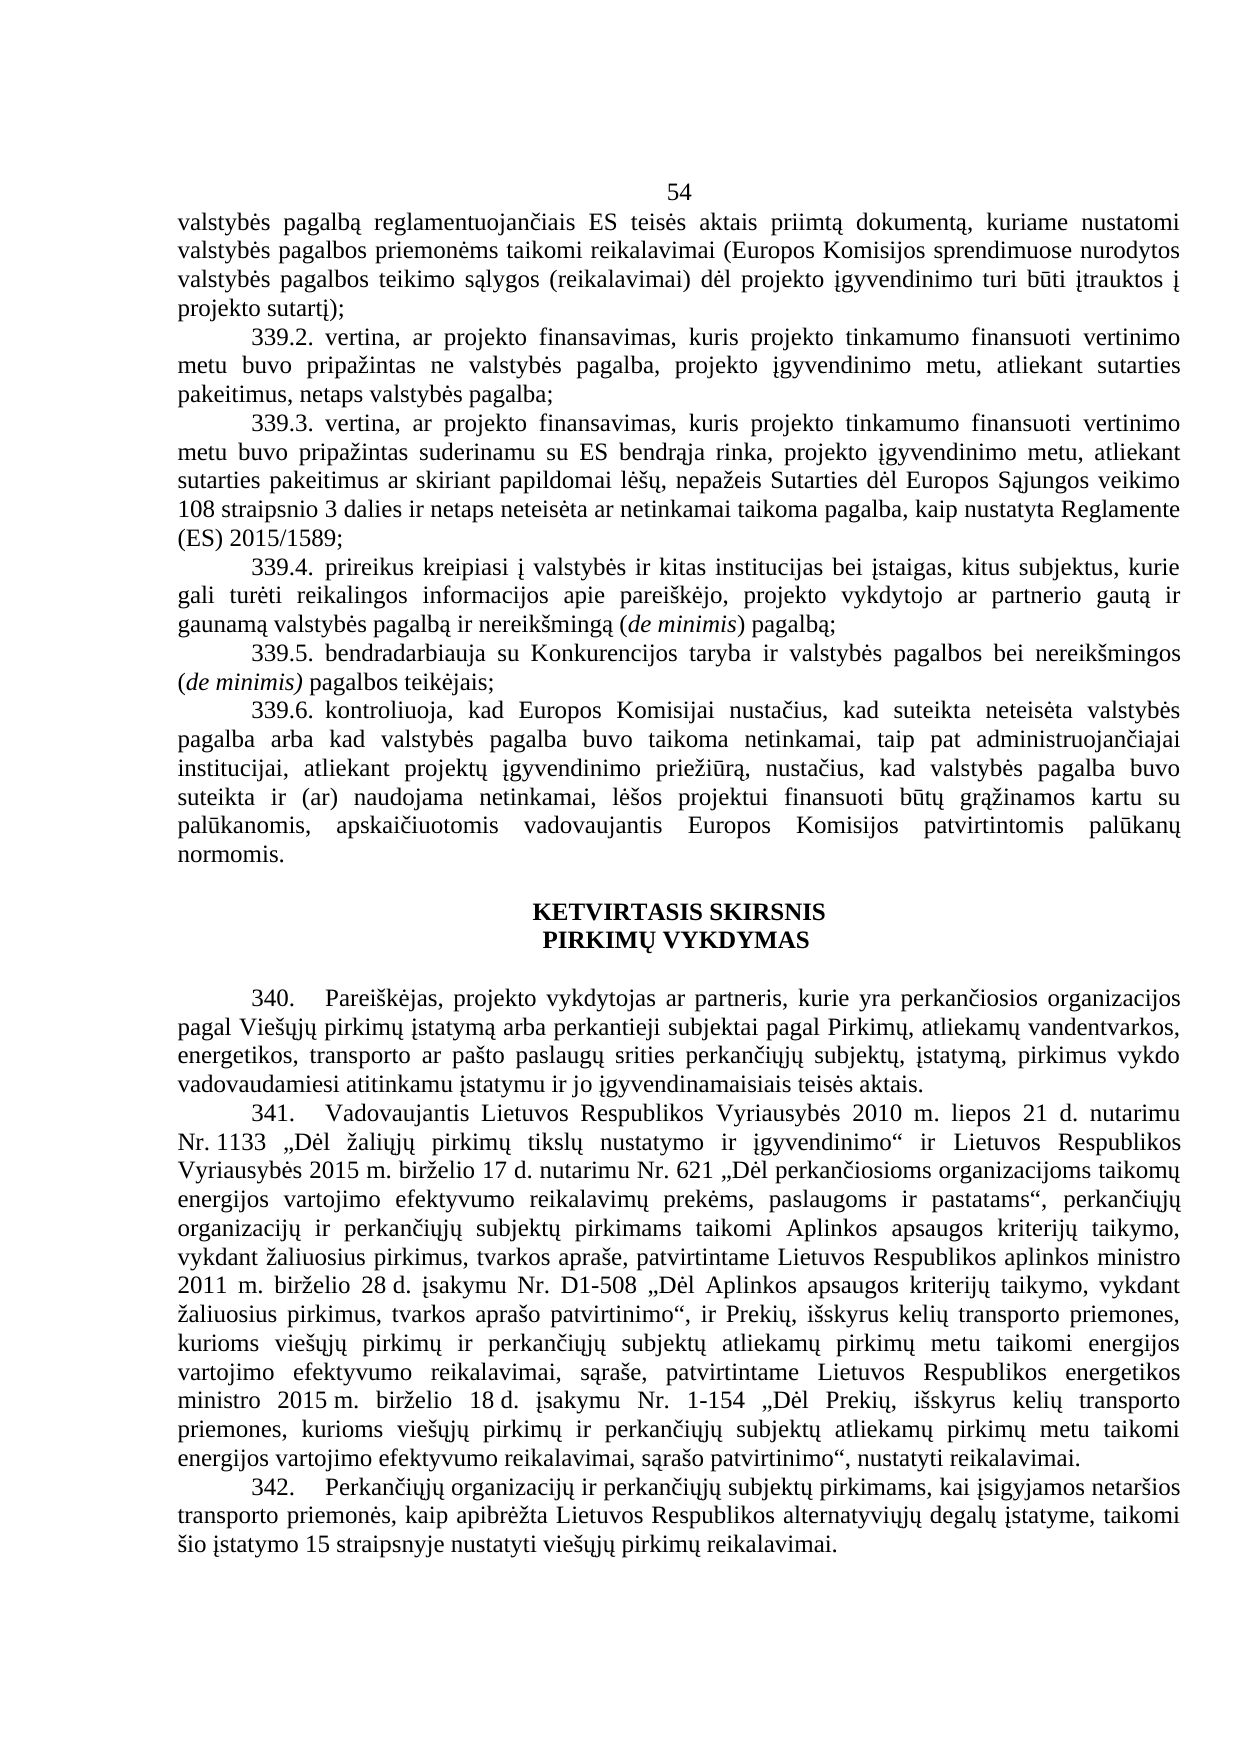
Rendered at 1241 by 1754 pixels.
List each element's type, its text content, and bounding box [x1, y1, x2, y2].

text 339.2. vertina, ar projekto finansavimas, kuris projekto tinkamumo finansuoti vertinimo metu buvo pripažintas ne valstybės pagalba, projekto įgyvendinimo metu, atliekant sutarties pakeitimus, netaps valstybės pagalba; [177, 322, 1181, 408]
subtitle PIRKIMŲ VYKDYMAS [177, 925, 1181, 954]
text 339.6. kontroliuoja, kad Europos Komisijai nustačius, kad suteikta neteisėta valstybės pagalba arba kad valstybės pagalba buvo taikoma netinkamai, taip pat administruojančiajai institucijai, atliekant projektų įgyvendinimo priežiūrą, nustačius, kad valstybės pagalba buvo suteikta ir (ar) naudojama netinkamai, lėšos projektui finansuoti būtų grąžinamos kartu su palūkanomis, apskaičiuotomis vadovaujantis Europos Komisijos patvirtintomis palūkanų normomis. [177, 695, 1181, 868]
subtitle Ketvirtasis skirsnis [177, 897, 1181, 925]
text valstybės pagalbą reglamentuojančiais ES teisės aktais priimtą dokumentą, kuriame nustatomi valstybės pagalbos priemonėms taikomi reikalavimai (Europos Komisijos sprendimuose nurodytos valstybės pagalbos teikimo sąlygos (reikalavimai) dėl projekto įgyvendinimo turi būti įtrauktos į projekto sutartį); [177, 207, 1181, 322]
text 339.3. vertina, ar projekto finansavimas, kuris projekto tinkamumo finansuoti vertinimo metu buvo pripažintas suderinamu su ES bendrąja rinka, projekto įgyvendinimo metu, atliekant sutarties pakeitimus ar skiriant papildomai lėšų, nepažeis Sutarties dėl Europos Sąjungos veikimo 108 straipsnio 3 dalies ir netaps neteisėta ar netinkamai taikoma pagalba, kaip nustatyta Reglamente (ES) 2015/1589; [177, 408, 1181, 552]
text 340. Pareiškėjas, projekto vykdytojas ar partneris, kurie yra perkančiosios organizacijos pagal Viešųjų pirkimų įstatymą arba perkantieji subjektai pagal Pirkimų, atliekamų vandentvarkos, energetikos, transporto ar pašto paslaugų srities perkančiųjų subjektų, įstatymą, pirkimus vykdo vadovaudamiesi atitinkamu įstatymu ir jo įgyvendinamaisiais teisės aktais. [177, 983, 1181, 1098]
text 342. Perkančiųjų organizacijų ir perkančiųjų subjektų pirkimams, kai įsigyjamos netaršios transporto priemonės, kaip apibrėžta Lietuvos Respublikos alternatyviųjų degalų įstatyme, taikomi šio įstatymo 15 straipsnyje nustatyti viešųjų pirkimų reikalavimai. [177, 1472, 1181, 1558]
text 339.4. prireikus kreipiasi į valstybės ir kitas institucijas bei įstaigas, kitus subjektus, kurie gali turėti reikalingos informacijos apie pareiškėjo, projekto vykdytojo ar partnerio gautą ir gaunamą valstybės pagalbą ir nereikšmingą (de minimis) pagalbą; [177, 552, 1181, 638]
text 339.5. bendradarbiauja su Konkurencijos taryba ir valstybės pagalbos bei nereikšmingos (de minimis) pagalbos teikėjais; [177, 638, 1181, 695]
text 341. Vadovaujantis Lietuvos Respublikos Vyriausybės 2010 m. liepos 21 d. nutarimu Nr. 1133 „Dėl žaliųjų pirkimų tikslų nustatymo ir įgyvendinimo“ ir Lietuvos Respublikos Vyriausybės 2015 m. birželio 17 d. nutarimu Nr. 621 „Dėl perkančiosioms organizacijoms taikomų energijos vartojimo efektyvumo reikalavimų prekėms, paslaugoms ir pastatams“, perkančiųjų organizacijų ir perkančiųjų subjektų pirkimams taikomi Aplinkos apsaugos kriterijų taikymo, vykdant žaliuosius pirkimus, tvarkos apraše, patvirtintame Lietuvos Respublikos aplinkos ministro 2011 m. birželio 28 d. įsakymu Nr. D1-508 „Dėl Aplinkos apsaugos kriterijų taikymo, vykdant žaliuosius pirkimus, tvarkos aprašo patvirtinimo“, ir Prekių, išskyrus kelių transporto priemones, kurioms viešųjų pirkimų ir perkančiųjų subjektų atliekamų pirkimų metu taikomi energijos vartojimo efektyvumo reikalavimai, sąraše, patvirtintame Lietuvos Respublikos energetikos ministro 2015 m. birželio 18 d. įsakymu Nr. 1-154 „Dėl Prekių, išskyrus kelių transporto priemones, kurioms viešųjų pirkimų ir perkančiųjų subjektų atliekamų pirkimų metu taikomi energijos vartojimo efektyvumo reikalavimai, sąrašo patvirtinimo“, nustatyti reikalavimai. [177, 1098, 1181, 1472]
